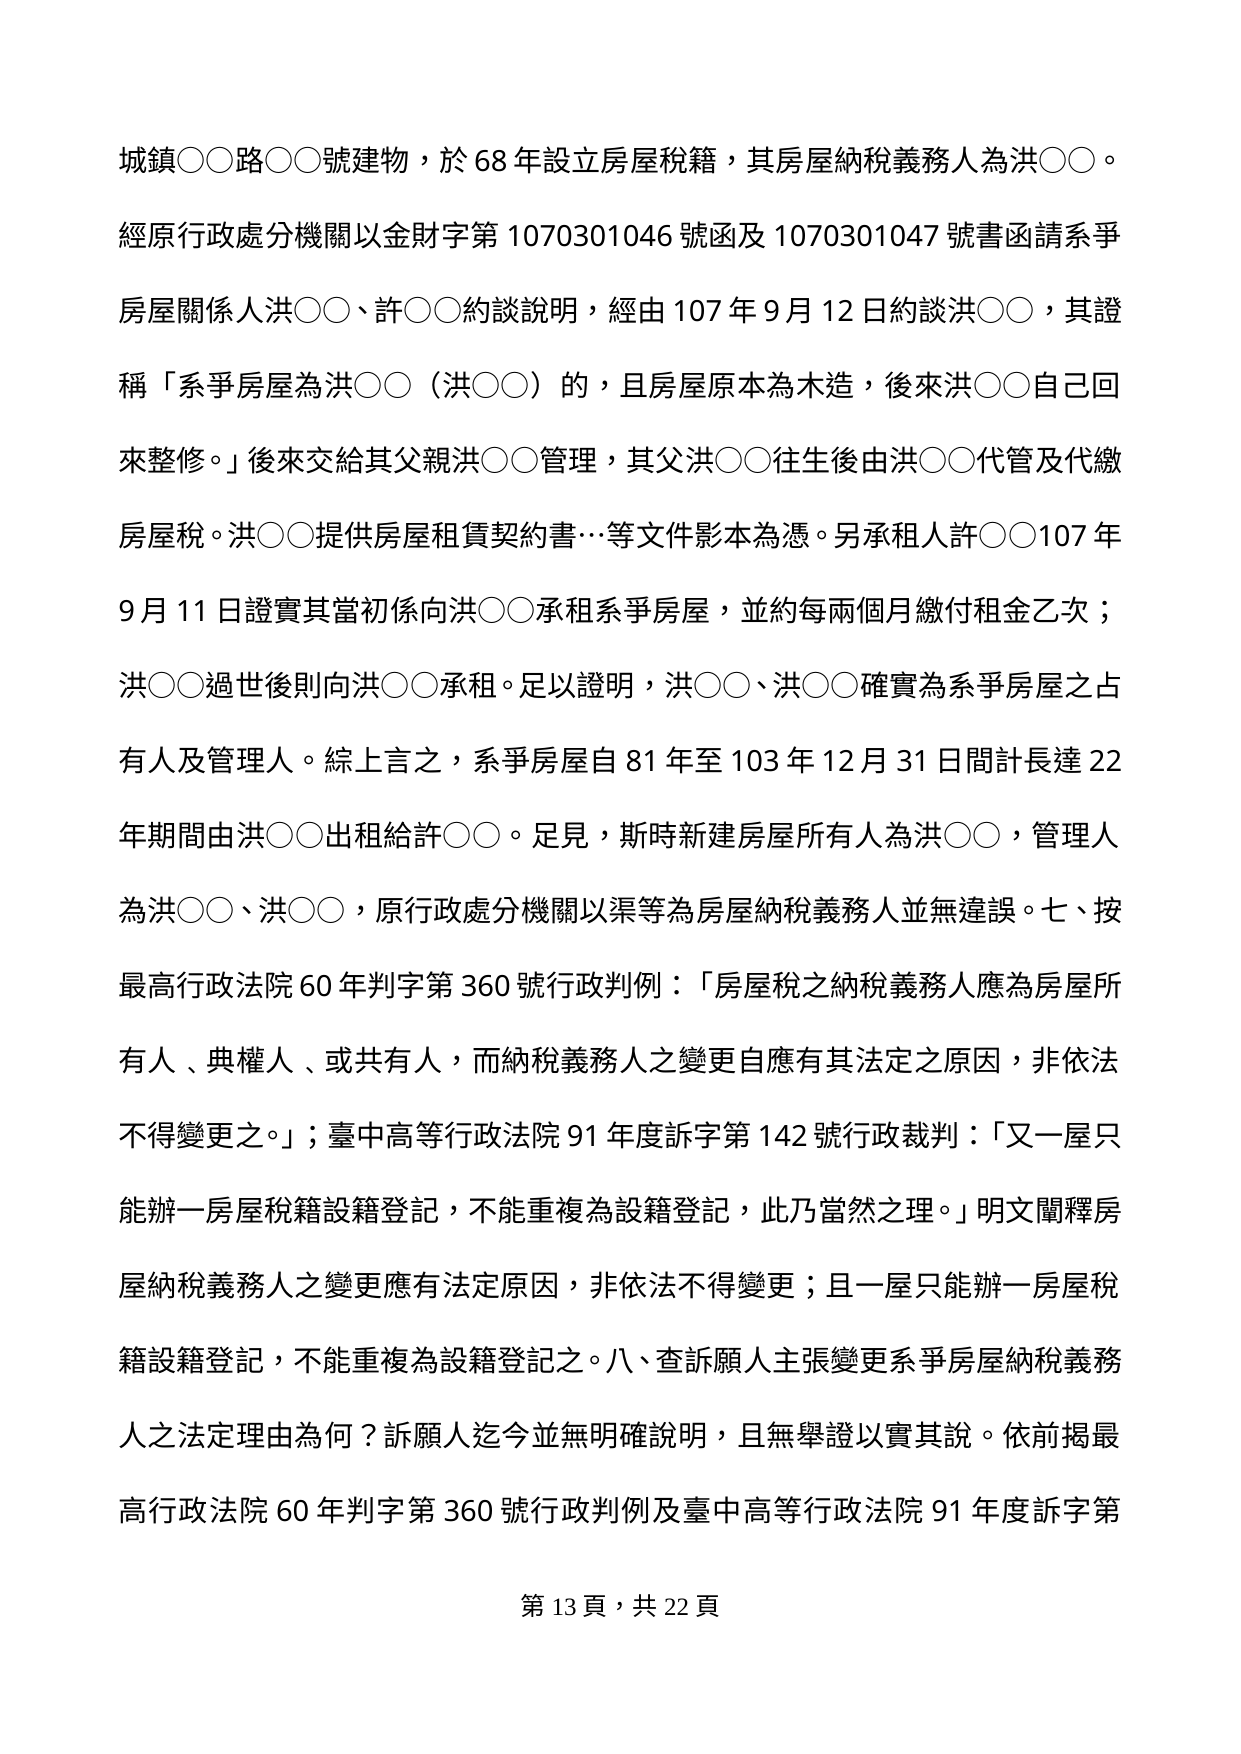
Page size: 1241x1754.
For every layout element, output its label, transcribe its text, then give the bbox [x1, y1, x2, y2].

text 原行政處分機關答辯及補充答辯意旨略謂：一、按房屋稅條例第4條第1、3、4項規定：「（第1項）房屋稅向房屋所有人徵收之。其設有典權者，向典權人徵收之。共有房屋向共有人徵收之，由共有人推定1人繳納，其不為推定者，由現住人或使用人代繳。…」「（第3項）第1項所有權人或典權人住址不明，或非居住房屋所在地者，應由管理人或現住人繳納之…。」「（第4項）「未辦建物所有權第一次登記且所有人不明之房屋，其房屋稅向使用執照所載起造人徵收之；無使用執照者，向建造執照所載起造人徵收之；無建造執照者，向現住人或管理人徵收之。」明定房屋稅應向房屋所有人徵收；於所有人不明時，得向現住人或管理人徵收之。二、另按契稅條例第2條前段規定：「不動產之買賣、承典、交換、贈與、分割或因占有而取得所有權者，均應申報繳納契稅。」復按最高行政法院60年判字第360號判例略以：「房屋稅之納稅義務人應為房屋所有人、典權人、或共有人，而納稅義務人之變更自應有其法定之原因，非依法不得變更之。未辦保存登記之房屋除明顯誤植或其他特殊情形外，已設籍房屋之納稅義務人名義，非經繳納契稅或經主管機關核准變更名義者，不得擅自更改。」三、又按財政部編訂之房屋稅稽徵作業手冊第2章第1 節申報設籍規定及房屋稅條例第4條規定可知，對於審查申報設籍資料，僅為形式審查，並無確認私權之效力。查房屋稅籍是稽徵機關課徵房屋稅之依據，作為核稅勾稽查核之用，無涉及不動產物權登記，房屋稅籍設立登記並非旨在確認所有權歸屬，本案事涉私權爭議，非稅捐機關所能審認裁斷。四、再按大法官會議釋字第368號解釋明文闡釋，行政法院判決係拘束行政機關適用法律之見解；然就行政機關依職權調查並認定之事實，則不在行政法院判決拘束力之範圍，是以，行政機關得依調查事實結果，做出與原已撤銷之前處分相同決定，與法並無違誤，此合先敘明。五、本案原處分機關經再次查證發現新事證如下：(一)該建物於民國53年時已申報設立房屋稅籍，納稅義務人為許○○，房屋構造為中式土磚造、中式磚造，總面積為86.68平方公尺，59年增建總面積為106.48平方公尺。嗣於62年間，納稅義務人變更為洪○○，管理人洪○○。原行政處分機關62年至63年之房屋征收底冊登載63年下期建物拆除。且64年至67年上期房屋稅征收底冊無上開建物之課稅資料。(二)民國68年設立之房屋稅籍紀錄表，建造完成日期為67年12月21日，房屋構造為鋼筋混凝土、杉木，總面積為176.48平方公尺，納稅義務人為洪○○。(三)經由上揭資料比對得知，前揭金門縣金城鎮公所提供之洪○○62年12月27日申請修繕房屋相關資料登載略以：「…洪○○代申報華僑洪○○委託修理列城字第○○、○○、○○、○○、○○號住宅(壹棟)在不增高加大原則准予修理…。」可推知，其要修繕之建物應屬53年時已申報設立房屋稅籍之房屋，惟該屋在原行政處分機關62至63年房屋稅征收底冊登載63年下期拆除，且64年至67年上期之房屋稅征收底冊已無上開房屋之課稅資料，洪○○雖然於62年12月27日曾向金門縣金城鎮公所申請修繕房屋。但該房屋於63年下期拆除，已不存在，故無課稅之事實。該房屋顯然與68年設立之房屋稅籍非屬同一建物。(四)原行政處分機關於民國68年設立之房屋稅籍紀錄表，課稅標的房屋構造為鋼筋混凝土、杉木，建造完成日期為67年12月21日，總面積為176.48平方公尺，而53年設立稅籍之房屋於63年下期拆除，顯然與訴願人提出之洪○○於62年12月27日申請修繕房屋不同，應屬不同建物。訴願人以已拆除建物之申請修繕文件主張洪○○為67年12月21日設立房屋稅籍之所有人乙節，實屬不同情事。(五)房屋稅之課徵係先清查轄區內房屋使用狀況，再造具房屋稅徵收底冊，在房屋稅開徵前核發通知書通知納稅義務人開徵日期，徵期前再填寫稅單經過核章逐戶發單收取房屋稅，並將繳納日期及繳納金額登載於房屋稅徵收底冊上，處理過程均依當時作業程序辦理，並非訴願人所稱由原處分機關「自行登載」之事實。(六)108年7月29日以金稅財字第1080301081號函請金城鎮戶政事務所函查「金門縣金城鎮○○里○○路○○號」房屋目前是否有人設立戶籍乙節，該所於108年8月1日以城戶字第1080001286號函回復：「經查詢戶政資訊系統此門牌目前無人設籍」。(七)108年7月30日以金稅財字第1080301092號函請台灣電力股份有限公司金門營業處提供「金門縣金城鎮○○里○○路○○號」於107年全年及108年1-6月份電費明細表情形乙節。該處於108年8月5 日以金門字第1081754248號函回復：「107年全年及108年1-6月份電費明細資料，該段期間計費度數均為40度，應繳電費計新台幣62元」。(八)108年7月30日以金稅財字第1080301093號函請金門自水廠提供「金門縣金城鎮○○里○○路○○號」於107年全年及108年1-6月份水費明細表情形乙節。該廠於108年8月5 日以水孝字第1080005860號函回復：「查旨揭地址係屬雙月收費用戶，自107年2月起至108年6月止，依本廠水費系統查得繳費金額每期均為新台幣40元基本設施費、用水度數0度」。(九)原處分機關於108年8月5日上午9時、下午3時、晚上8時會同金門縣警察局金城分局現場勘查訴願人系爭坐落於「金門縣金城鎮○○里○○路○○號」房屋，經勘查結果現場鐵捲門緊閉，大門出入口堆置約1人高之塑膠簍子，蜘蛛絲密佈，晚上8時，屋內亦無燈光照明，無人員進出跡象。另經訪查鄰居亦證實日前房屋空置無人居住。六、查坐落於金門縣金城鎮○○路○○號建物，於68年設立房屋稅籍，其房屋納稅義務人為洪○○。經原行政處分機關以金財字第1070301046號函及1070301047號書函請系爭房屋關係人洪○○、許○○約談說明，經由107年9月12日約談洪○○，其證稱「系爭房屋為洪○○（洪○○）的，且房屋原本為木造，後來洪○○自己回來整修。」後來交給其父親洪○○管理，其父洪○○往生後由洪○○代管及代繳房屋稅。洪○○提供房屋租賃契約書…等文件影本為憑。另承租人許○○107年9月11日證實其當初係向洪○○承租系爭房屋，並約每兩個月繳付租金乙次；洪○○過世後則向洪○○承租。足以證明，洪○○、洪○○確實為系爭房屋之占有人及管理人。綜上言之，系爭房屋自81年至103年12月31日間計長達22年期間由洪○○出租給許○○。足見，斯時新建房屋所有人為洪○○，管理人為洪○○、洪○○，原行政處分機關以渠等為房屋納稅義務人並無違誤。七、按最高行政法院60年判字第360號行政判例：「房屋稅之納稅義務人應為房屋所有人﹑典權人﹑或共有人，而納稅義務人之變更自應有其法定之原因，非依法不得變更之。」；臺中高等行政法院91年度訴字第142號行政裁判：「又一屋只能辦一房屋稅籍設籍登記，不能重複為設籍登記，此乃當然之理。」明文闡釋房屋納稅義務人之變更應有法定原因，非依法不得變更；且一屋只能辦一房屋稅籍設籍登記，不能重複為設籍登記之。八、查訴願人主張變更系爭房屋納稅義務人之法定理由為何？訴願人迄今並無明確說明，且無舉證以實其說。依前揭最高行政法院60年判字第360號行政判例及臺中高等行政法院91年度訴字第142號行政裁判，原行政處分機關駁回訴願人之申請，依法無違。(一)依據最高法院106年台上字第1818號民事裁定略以：「…上訴人（洪○○）亦未證明李○○或其配偶洪○○因出資興建，而原始取得系爭未辦理保存登記建物之所有權等情…。」已明確認定系爭房屋並非洪○○之母（李○○）或之父（洪○○）出資興建。是洪○○並無權將系爭房屋讓與訴願人，訴願人亦無法取得所有權（或事實上處分權）。事實明確，且法院確定判決有拘束力。(二)訴願人提出洪○○62年12月間修繕房屋申請資料云云。惟此資料為上揭最高法院106年台上字第1818號民事確定判決所不採，不足以證明系爭房屋為洪○○出資興建。另徵，原行政處分機關之歷史資料，62年至63年房屋徵收底冊登載63年下期建物拆除；64年至67年上期房屋稅徵收底冊無上開建物之課稅資料。依常理推斷，倘若洪○○果真於62年12月間修繕系爭房屋者，何以最高法院不認定？何以原行政處分機關之徵收底冊登載建物拆除？足見訴願人僅提出洪○○62年12月間之修繕房屋申請資料，不足以說明系爭房屋為洪○○修建。訴願人又如何合法取得系爭房屋？訴願人並無說明。(三)系爭房屋若屬所有人不明之情境，依前揭房屋稅條例第4條規定，應向管理人徵收。系爭房屋之管理人為洪○○、洪○○，此有承租系爭房屋長達22年之承租人許○○可證。原行政處分機關依法向洪○○、洪○○徵收，符合法令。至於為何要改為向訴願人徵收？訴願人又如何合法取得管理權？訴願人並無說明。九、再按，臺北高等行政法院91年度簡字第346號行政裁判：「房屋稅之課徵確係以房屋實際使用情形作為核課依據，然所謂『房屋實際使用情形』，係指房屋所有權人本人使用，或其他有權使用人（例如借用人、承租人）使用所生之『房屋實際使用情形』，如果房屋係遭第三人未經所有權人同意私自佔用，則房屋所有人已屬被害人，即不能以第三人私自佔用之使用情形，認為屬於所有人之『房屋實際使用情形』，而據之課徵房屋稅。」查系爭房屋經原行政處分機關調查，應屬空屋，無人居住。訴願人復主張其為「現住人」或「管理人」云云。但訴願人應具有合法占有原因及占有事實，方足以認定。經查金城鎮戶政事務所函復，系爭房屋並無人設籍。另依據用電、用水紀錄及實地勘查結果，並無人居住或使用。倘若僅為訴願人片面認知其有使用權者，則與法不合。是訴願人之主張與事實不合。十、房屋稅納稅義務人，並非必為房屋所有權人，繳納房屋稅之收據，亦非即為房屋所有權之證明；房屋稅納稅義務人不以所有人或典權人為限，房屋之管理人或現住人亦可為納稅義務人，足見房屋設籍課稅，其設籍名義人僅為房屋之納稅義務人，並非證明其為房屋之所有人；而有關房屋產權之歸屬，依內政部71年5月12日台內地字第86068號函，建物產權誰屬未確定，應由申請人訴請司法機關確認其產權後再憑辦理。十一、據前所述，依鈞府108年度府訴決字第001號訴願決定書意旨，且經多方查證，證實系爭房屋之納稅義務人為洪○○(納管人：洪○○)無訛，原處分機關已盡調查之職責。重申言之，未辦保存登記房屋設籍課稅，其稅籍名義人僅為房屋之納稅義務人，並非證明其為房屋之所有人，有關房屋產權之歸屬，依內政部71年5月12日台內地字第86068號函，建物產權誰屬未確定，應由申請人訴請司法機關確認其產權後再憑辦理。爰原處分機關以108年8月5日金稅財字第1080301134號函請訴願人檢具房屋納稅義務人名義變更相關資料至原處分機關申辦，於法有據，並無違誤。十二、綜上析論，本件訴願，顯無理由，敬請鈞府鑒核，賜准駁回訴願人之訴願，以維法紀，實感德禱等語。 [118, 121, 1122, 1546]
